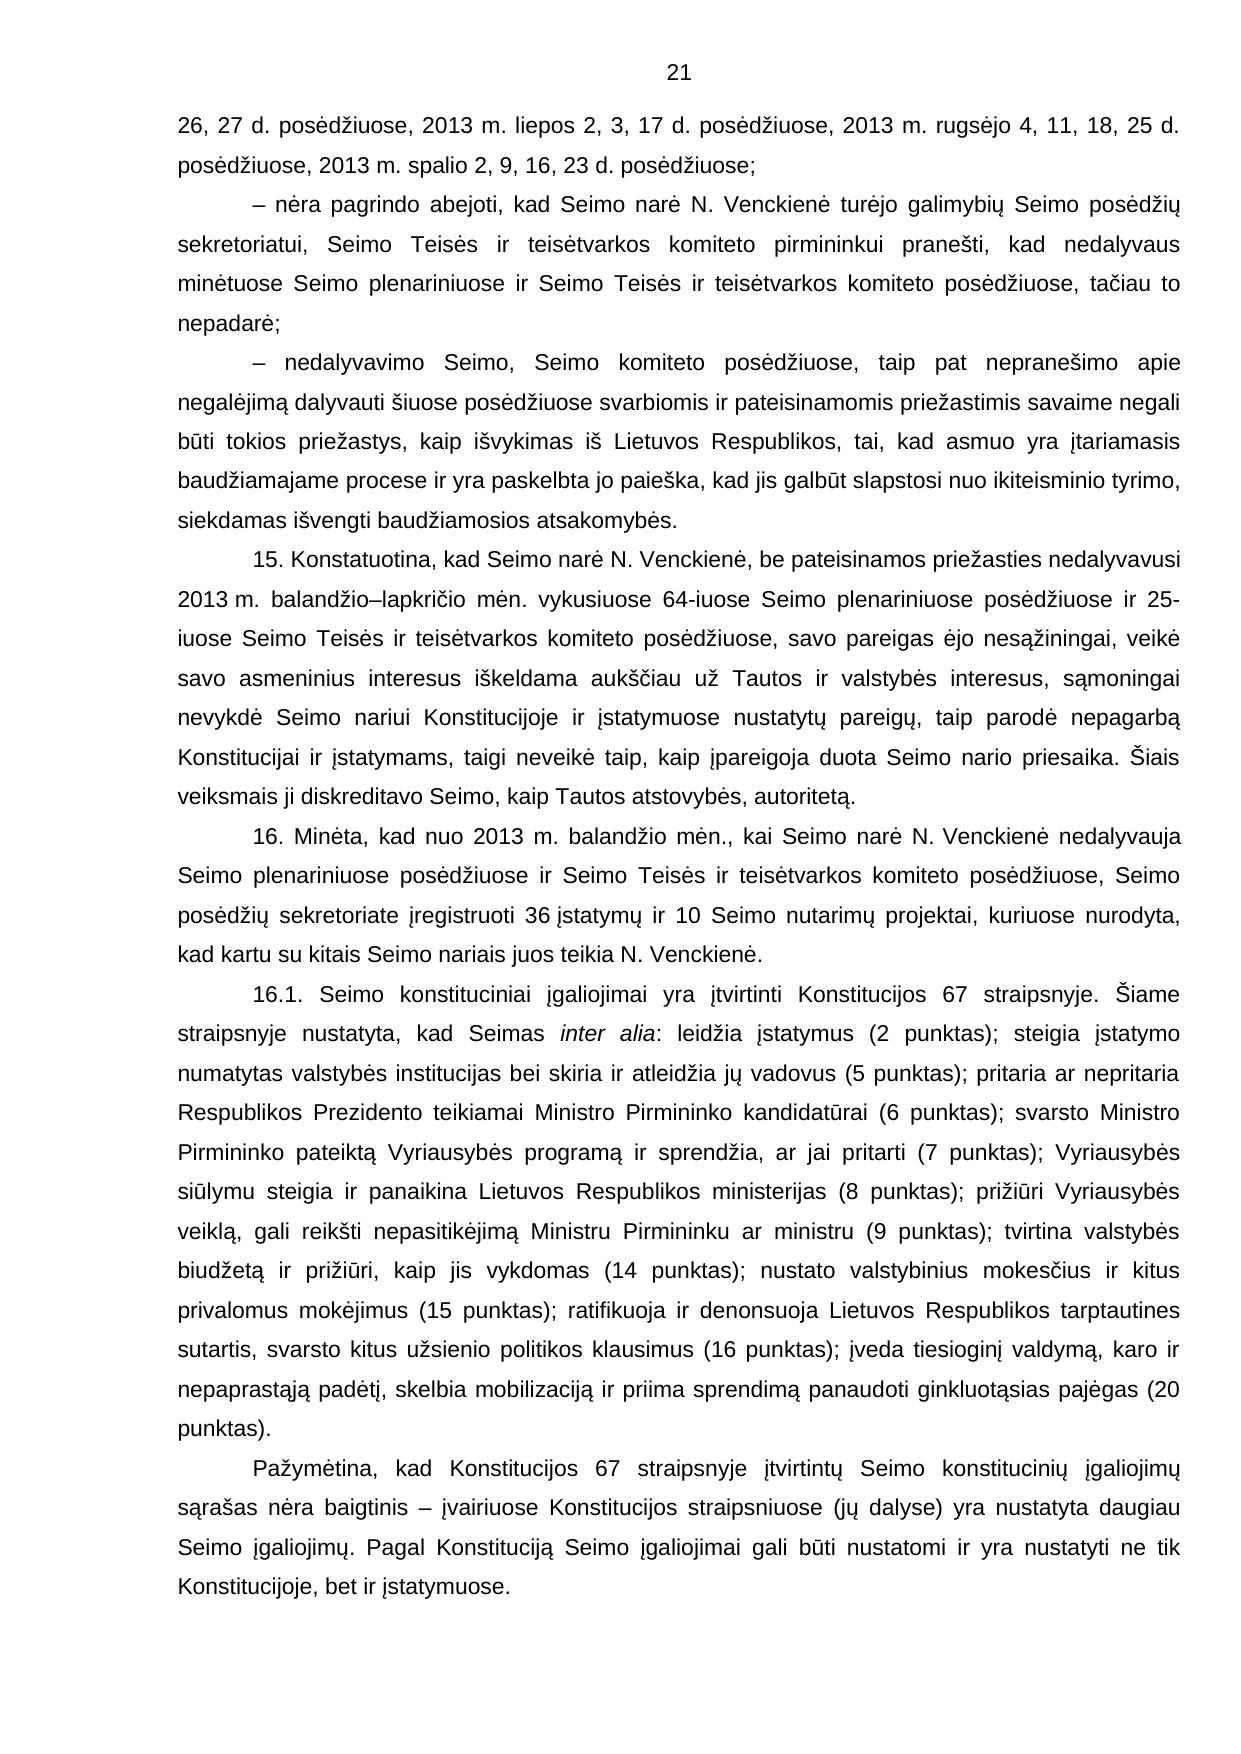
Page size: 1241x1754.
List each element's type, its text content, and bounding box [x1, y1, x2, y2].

text – nedalyvavimo Seimo, Seimo komiteto posėdžiuose, taip pat nepranešimo apie negalėjimą dalyvauti šiuose posėdžiuose svarbiomis ir pateisinamomis priežastimis savaime negali būti tokios priežastys, kaip išvykimas iš Lietuvos Respublikos, tai, kad asmuo yra įtariamasis baudžiamajame procese ir yra paskelbta jo paieška, kad jis galbūt slapstosi nuo ikiteisminio tyrimo, siekdamas išvengti baudžiamosios atsakomybės. [177, 349, 1181, 533]
text 16.1. Seimo konstituciniai įgaliojimai yra įtvirtinti Konstitucijos 67 straipsnyje. Šiame straipsnyje nustatyta, kad Seimas inter alia: leidžia įstatymus (2 punktas); steigia įstatymo numatytas valstybės institucijas bei skiria ir atleidžia jų vadovus (5 punktas); pritaria ar nepritaria Respublikos Prezidento teikiamai Ministro Pirmininko kandidatūrai (6 punktas); svarsto Ministro Pirmininko pateiktą Vyriausybės programą ir sprendžia, ar jai pritarti (7 punktas); Vyriausybės siūlymu steigia ir panaikina Lietuvos Respublikos ministerijas (8 punktas); prižiūri Vyriausybės veiklą, gali reikšti nepasitikėjimą Ministru Pirmininku ar ministru (9 punktas); tvirtina valstybės biudžetą ir prižiūri, kaip jis vykdomas (14 punktas); nustato valstybinius mokesčius ir kitus privalomus mokėjimus (15 punktas); ratifikuoja ir denonsuoja Lietuvos Respublikos tarptautines sutartis, svarsto kitus užsienio politikos klausimus (16 punktas); įveda tiesioginį valdymą, karo ir nepaprastąją padėtį, skelbia mobilizaciją ir priima sprendimą panaudoti ginkluotąsias pajėgas (20 punktas). [177, 981, 1181, 1441]
text Pažymėtina, kad Konstitucijos 67 straipsnyje įtvirtintų Seimo konstitucinių įgaliojimų sąrašas nėra baigtinis – įvairiuose Konstitucijos straipsniuose (jų dalyse) yra nustatyta daugiau Seimo įgaliojimų. Pagal Konstituciją Seimo įgaliojimai gali būti nustatomi ir yra nustatyti ne tik Konstitucijoje, bet ir įstatymuose. [177, 1454, 1181, 1599]
text 16. Minėta, kad nuo 2013 m. balandžio mėn., kai Seimo narė N. Venckienė nedalyvauja Seimo plenariniuose posėdžiuose ir Seimo Teisės ir teisėtvarkos komiteto posėdžiuose, Seimo posėdžių sekretoriate įregistruoti 36 įstatymų ir 10 Seimo nutarimų projektai, kuriuose nurodyta, kad kartu su kitais Seimo nariais juos teikia N. Venckienė. [177, 823, 1181, 968]
text – nėra pagrindo abejoti, kad Seimo narė N. Venckienė turėjo galimybių Seimo posėdžių sekretoriatui, Seimo Teisės ir teisėtvarkos komiteto pirmininkui pranešti, kad nedalyvaus minėtuose Seimo plenariniuose ir Seimo Teisės ir teisėtvarkos komiteto posėdžiuose, tačiau to nepadarė; [177, 191, 1181, 336]
text 26, 27 d. posėdžiuose, 2013 m. liepos 2, 3, 17 d. posėdžiuose, 2013 m. rugsėjo 4, 11, 18, 25 d. posėdžiuose, 2013 m. spalio 2, 9, 16, 23 d. posėdžiuose; [177, 112, 1181, 178]
text 15. Konstatuotina, kad Seimo narė N. Venckienė, be pateisinamos priežasties nedalyvavusi 2013 m. balandžio–lapkričio mėn. vykusiuose 64-iuose Seimo plenariniuose posėdžiuose ir 25-iuose Seimo Teisės ir teisėtvarkos komiteto posėdžiuose, savo pareigas ėjo nesąžiningai, veikė savo asmeninius interesus iškeldama aukščiau už Tautos ir valstybės interesus, sąmoningai nevykdė Seimo nariui Konstitucijoje ir įstatymuose nustatytų pareigų, taip parodė nepagarbą Konstitucijai ir įstatymams, taigi neveikė taip, kaip įpareigoja duota Seimo nario priesaika. Šiais veiksmais ji diskreditavo Seimo, kaip Tautos atstovybės, autoritetą. [177, 546, 1181, 810]
